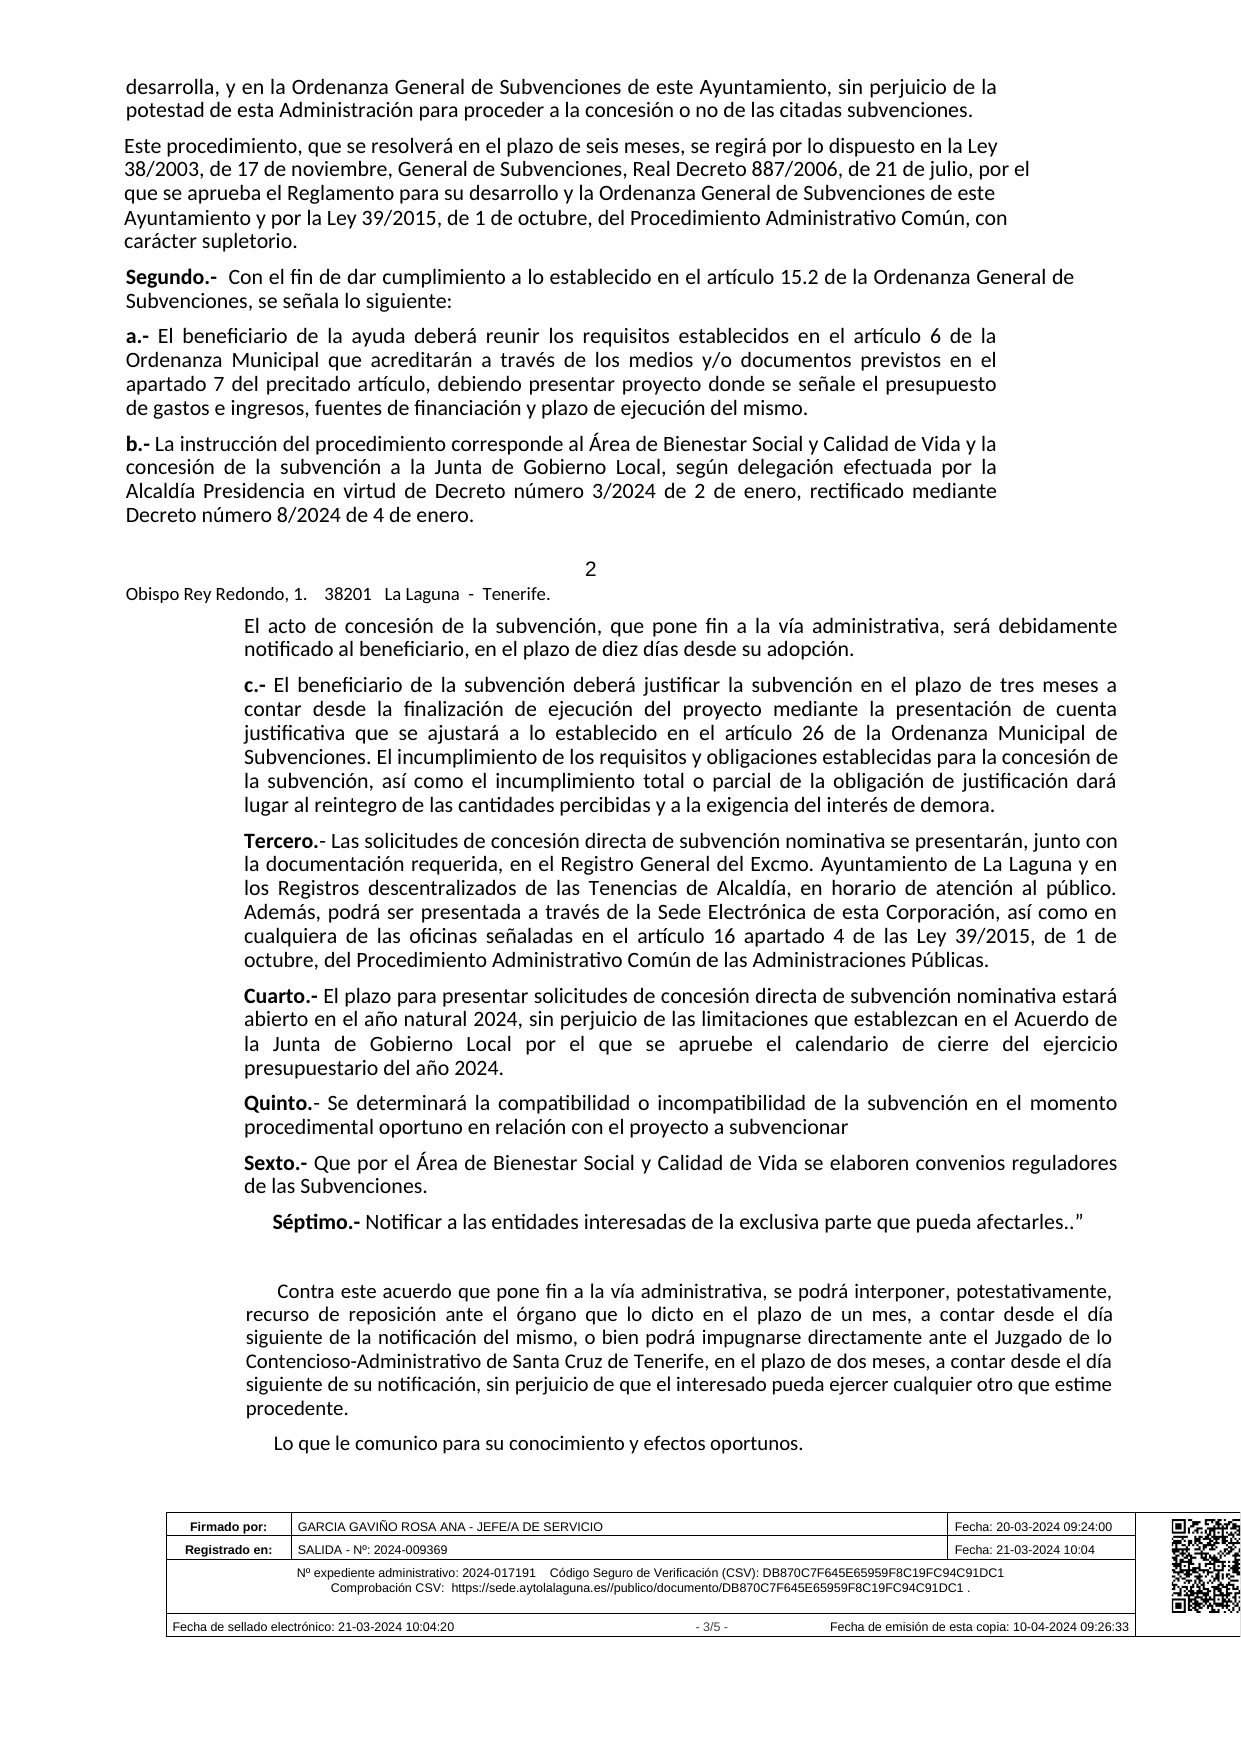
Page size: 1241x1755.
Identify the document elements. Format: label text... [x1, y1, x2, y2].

text c.- El beneficiario de la subvención deberá justificar la subvención en el plazo de tres meses a contar desde la finalización de ejecución del proyecto mediante la presentación de cuenta justificativa que se ajustará a lo establecido en el artículo 26 de la Ordenanza Municipal de Subvenciones. El incumplimiento de los requisitos y obligaciones establecidas para la concesión de la subvención, así como el incumplimiento total o parcial de la obligación de justificación dará lugar al reintegro de las cantidades percibidas y a la exigencia del interés de demora. [244, 673, 1119, 818]
text Este procedimiento, que se resolverá en el plazo de seis meses, se regirá por lo dispuesto en la Ley 38/2003, de 17 de noviembre, General de Subvenciones, Real Decreto 887/2006, de 21 de julio, por el que se aprueba el Reglamento para su desarrollo y la Ordenanza General de Subvenciones de este Ayuntamiento y por la Ley 39/2015, de 1 de octubre, del Procedimiento Administrativo Común, con carácter supletorio. [124, 134, 1039, 254]
text Contra este acuerdo que pone fin a la vía administrativa, se podrá interponer, potestativamente, recurso de reposición ante el órgano que lo dicto en el plazo de un mes, a contar desde el día siguiente de la notificación del mismo, o bien podrá impugnarse directamente ante el Juzgado de lo Contencioso-Administrativo de Santa Cruz de Tenerife, en el plazo de dos meses, a contar desde el día siguiente de su notificación, sin perjuicio de que el interesado pueda ejercer cualquier otro que estime procedente. [246, 1280, 1114, 1420]
text Obispo Rey Redondo, 1. 38201 La Laguna - Tenerife. [126, 582, 1119, 605]
text Lo que le comunico para su conocimiento y efectos oportunos. [274, 1432, 1114, 1455]
text Sexto.- Que por el Área de Bienestar Social y Calidad de Vida se elaboren convenios reguladores de las Subvenciones. [244, 1151, 1119, 1199]
text b.- La instrucción del procedimiento corresponde al Área de Bienestar Social y Calidad de Vida y la concesión de la subvención a la Junta de Gobierno Local, según delegación efectuada por la Alcaldía Presidencia en virtud de Decreto número 3/2024 de 2 de enero, rectificado mediante Decreto número 8/2024 de 4 de enero. [126, 432, 998, 528]
text a.- El beneficiario de la ayuda deberá reunir los requisitos establecidos en el artículo 6 de la Ordenanza Municipal que acreditarán a través de los medios y/o documentos previstos en el apartado 7 del precitado artículo, debiendo presentar proyecto donde se señale el presupuesto de gastos e ingresos, fuentes de financiación y plazo de ejecución del mismo. [126, 325, 998, 421]
text Tercero.- Las solicitudes de concesión directa de subvención nominativa se presentarán, junto con la documentación requerida, en el Registro General del Excmo. Ayuntamiento de La Laguna y en los Registros descentralizados de las Tenencias de Alcaldía, en horario de atención al público. Además, podrá ser presentada a través de la Sede Electrónica de esta Corporación, así como en cualquiera de las oficinas señaladas en el artículo 16 apartado 4 de las Ley 39/2015, de 1 de octubre, del Procedimiento Administrativo Común de las Administraciones Públicas. [244, 829, 1119, 973]
text Segundo.- Con el fin de dar cumplimiento a lo establecido en el artículo 15.2 de la Ordenanza General de Subvenciones, se señala lo siguiente: [126, 266, 1077, 313]
text Quinto.- Se determinará la compatibilidad o incompatibilidad de la subvención en el momento procedimental oportuno en relación con el proyecto a subvencionar [244, 1092, 1119, 1139]
text El acto de concesión de la subvención, que pone fin a la vía administrativa, será debidamente notificado al beneficiario, en el plazo de diez días desde su adopción. [244, 614, 1119, 662]
text Cuarto.- El plazo para presentar solicitudes de concesión directa de subvención nominativa estará abierto en el año natural 2024, sin perjuicio de las limitaciones que establezcan en el Acuerdo de la Junta de Gobierno Local por el que se apruebe el calendario de cierre del ejercicio presupuestario del año 2024. [244, 984, 1119, 1080]
text 2 [217, 556, 970, 580]
text desarrolla, y en la Ordenanza General de Subvenciones de este Ayuntamiento, sin perjuicio de la potestad de esta Administración para proceder a la concesión o no de las citadas subvenciones. [126, 75, 998, 123]
text Séptimo.- Notificar a las entidades interesadas de la exclusiva parte que pueda afectarles..” [272, 1210, 1119, 1234]
